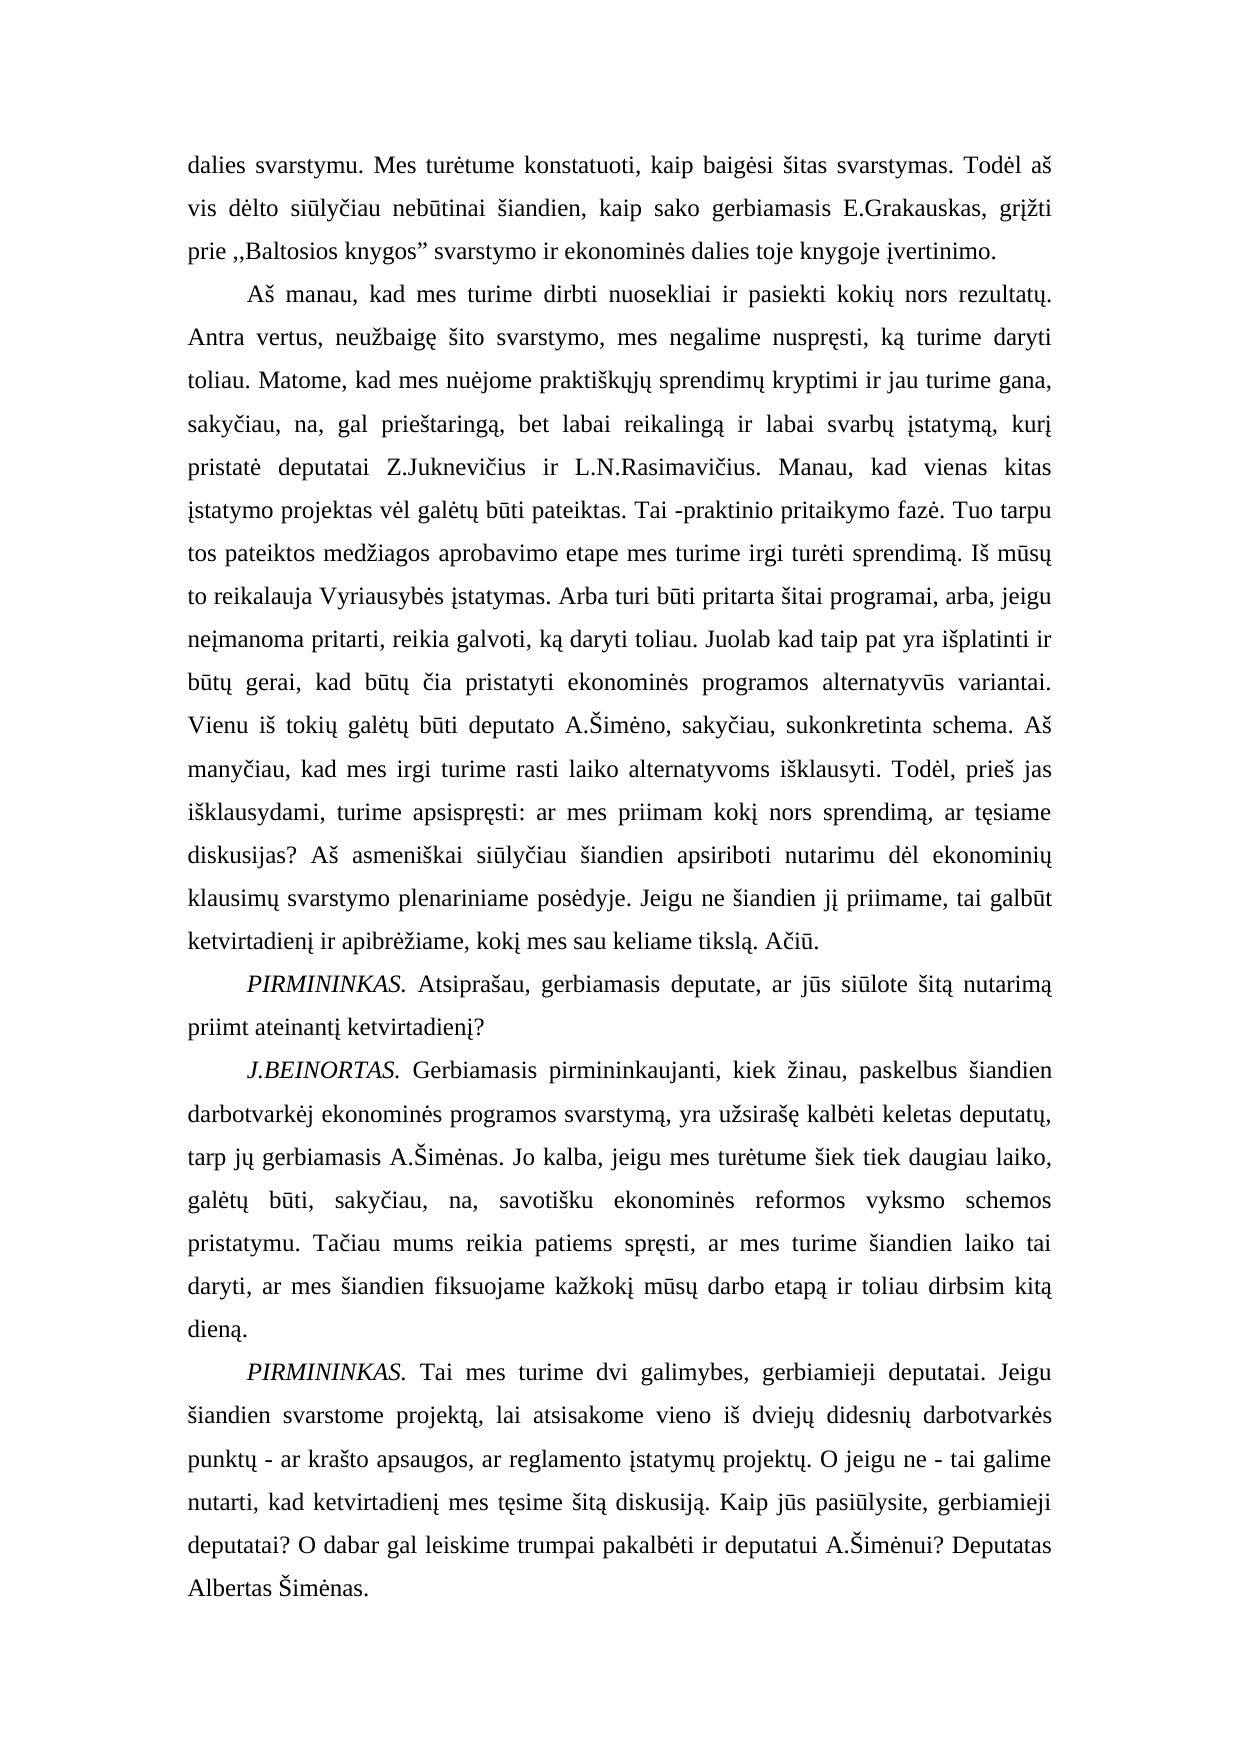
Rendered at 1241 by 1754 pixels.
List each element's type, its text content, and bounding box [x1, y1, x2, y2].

text J.BEINORTAS. Gerbiamasis pirmininkaujanti, kiek žinau, paskelbus šiandien darbotvarkėj ekonominės programos svarstymą, yra užsirašę kalbėti keletas deputatų, tarp jų gerbiamasis A.Šimėnas. Jo kalba, jeigu mes turėtume šiek tiek daugiau laiko, galėtų būti, sakyčiau, na, savotišku ekonominės reformos vyksmo schemos pristatymu. Tačiau mums reikia patiems spręsti, ar mes turime šiandien laiko tai daryti, ar mes šiandien fiksuojame kažkokį mūsų darbo etapą ir toliau dirbsim kitą dieną. [187, 1056, 1053, 1343]
text Aš manau, kad mes turime dirbti nuosekliai ir pasiekti kokių nors rezultatų. Antra vertus, neužbaigę šito svarstymo, mes negalime nuspręsti, ką turime daryti toliau. Matome, kad mes nuėjome praktiškųjų sprendimų kryptimi ir jau turime gana, sakyčiau, na, gal prieštaringą, bet labai reikalingą ir labai svarbų įstatymą, kurį pristatė deputatai Z.Juknevičius ir L.N.Rasimavičius. Manau, kad vienas kitas įstatymo projektas vėl galėtų būti pateiktas. Tai -praktinio pritaikymo fazė. Tuo tarpu tos pateiktos medžiagos aprobavimo etape mes turime irgi turėti sprendimą. Iš mūsų to reikalauja Vyriausybės įstatymas. Arba turi būti pritarta šitai programai, arba, jeigu neįmanoma pritarti, reikia galvoti, ką daryti toliau. Juolab kad taip pat yra išplatinti ir būtų gerai, kad būtų čia pristatyti ekonominės programos alternatyvūs variantai. Vienu iš tokių galėtų būti deputato A.Šimėno, sakyčiau, sukonkretinta schema. Aš manyčiau, kad mes irgi turime rasti laiko alternatyvoms išklausyti. Todėl, prieš jas išklausydami, turime apsispręsti: ar mes priimam kokį nors sprendimą, ar tęsiame diskusijas? Aš asmeniškai siūlyčiau šiandien apsiriboti nutarimu dėl ekonominių klausimų svarstymo plenariniame posėdyje. Jeigu ne šiandien jį priimame, tai galbūt ketvirtadienį ir apibrėžiame, kokį mes sau keliame tikslą. Ačiū. [187, 279, 1053, 955]
text PIRMININKAS. Tai mes turime dvi galimybes, gerbiamieji deputatai. Jeigu šiandien svarstome projektą, lai atsisakome vieno iš dviejų didesnių darbotvarkės punktų - ar krašto apsaugos, ar reglamento įstatymų projektų. O jeigu ne - tai galime nutarti, kad ketvirtadienį mes tęsime šitą diskusiją. Kaip jūs pasiūlysite, gerbiamieji deputatai? O dabar gal leiskime trumpai pakalbėti ir deputatui A.Šimėnui? Deputatas Albertas Šimėnas. [187, 1357, 1053, 1602]
text dalies svarstymu. Mes turėtume konstatuoti, kaip baigėsi šitas svarstymas. Todėl aš vis dėlto siūlyčiau nebūtinai šiandien, kaip sako gerbiamasis E.Grakauskas, grįžti prie ,,Baltosios knygos” svarstymo ir ekonominės dalies toje knygoje įvertinimo. [187, 150, 1053, 265]
text PIRMININKAS. Atsiprašau, gerbiamasis deputate, ar jūs siūlote šitą nutarimą priimt ateinantį ketvirtadienį? [187, 969, 1053, 1041]
